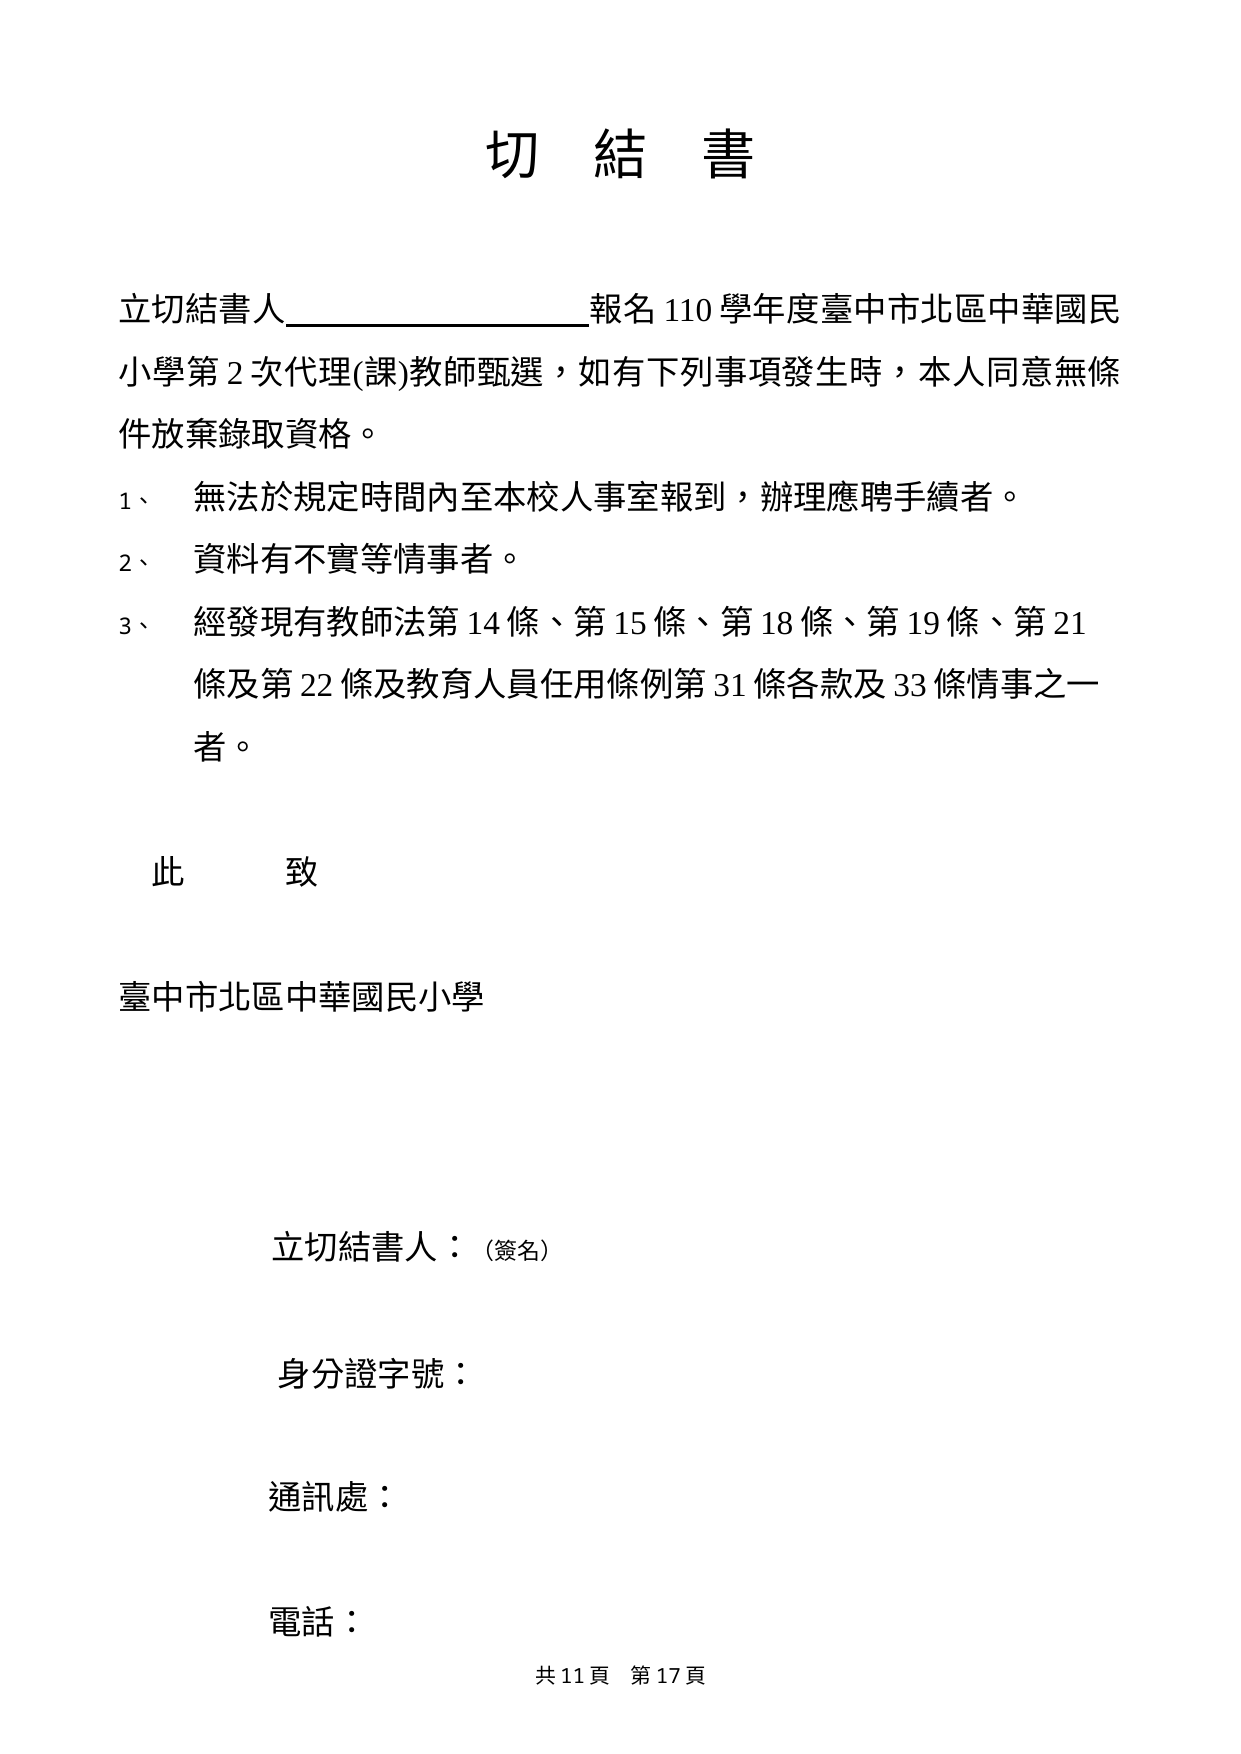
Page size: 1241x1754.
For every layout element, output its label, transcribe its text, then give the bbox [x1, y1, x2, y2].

text 切 結 書 [118, 78, 1122, 203]
text 此 致 [118, 828, 1122, 891]
text 身分證字號： [118, 1328, 1122, 1391]
list 資料有不實等情事者。 [118, 516, 1122, 578]
list 經發現有教師法第14條、第15條、第18條、第19條、第21條及第22條及教育人員任用條例第31條各款及33條情事之一者。 [118, 578, 1122, 766]
text 立切結書人 報名110學年度臺中市北區中華國民小學第2次代理(課)教師甄選，如有下列事項發生時，本人同意無條件放棄錄取資格。 [118, 266, 1122, 453]
text 電話： [118, 1578, 1122, 1641]
text 立切結書人：（簽名） [118, 1203, 1122, 1266]
list 無法於規定時間內至本校人事室報到，辦理應聘手續者。 [118, 453, 1122, 516]
text 通訊處： [118, 1453, 1122, 1516]
text 臺中市北區中華國民小學 [118, 953, 1122, 1016]
